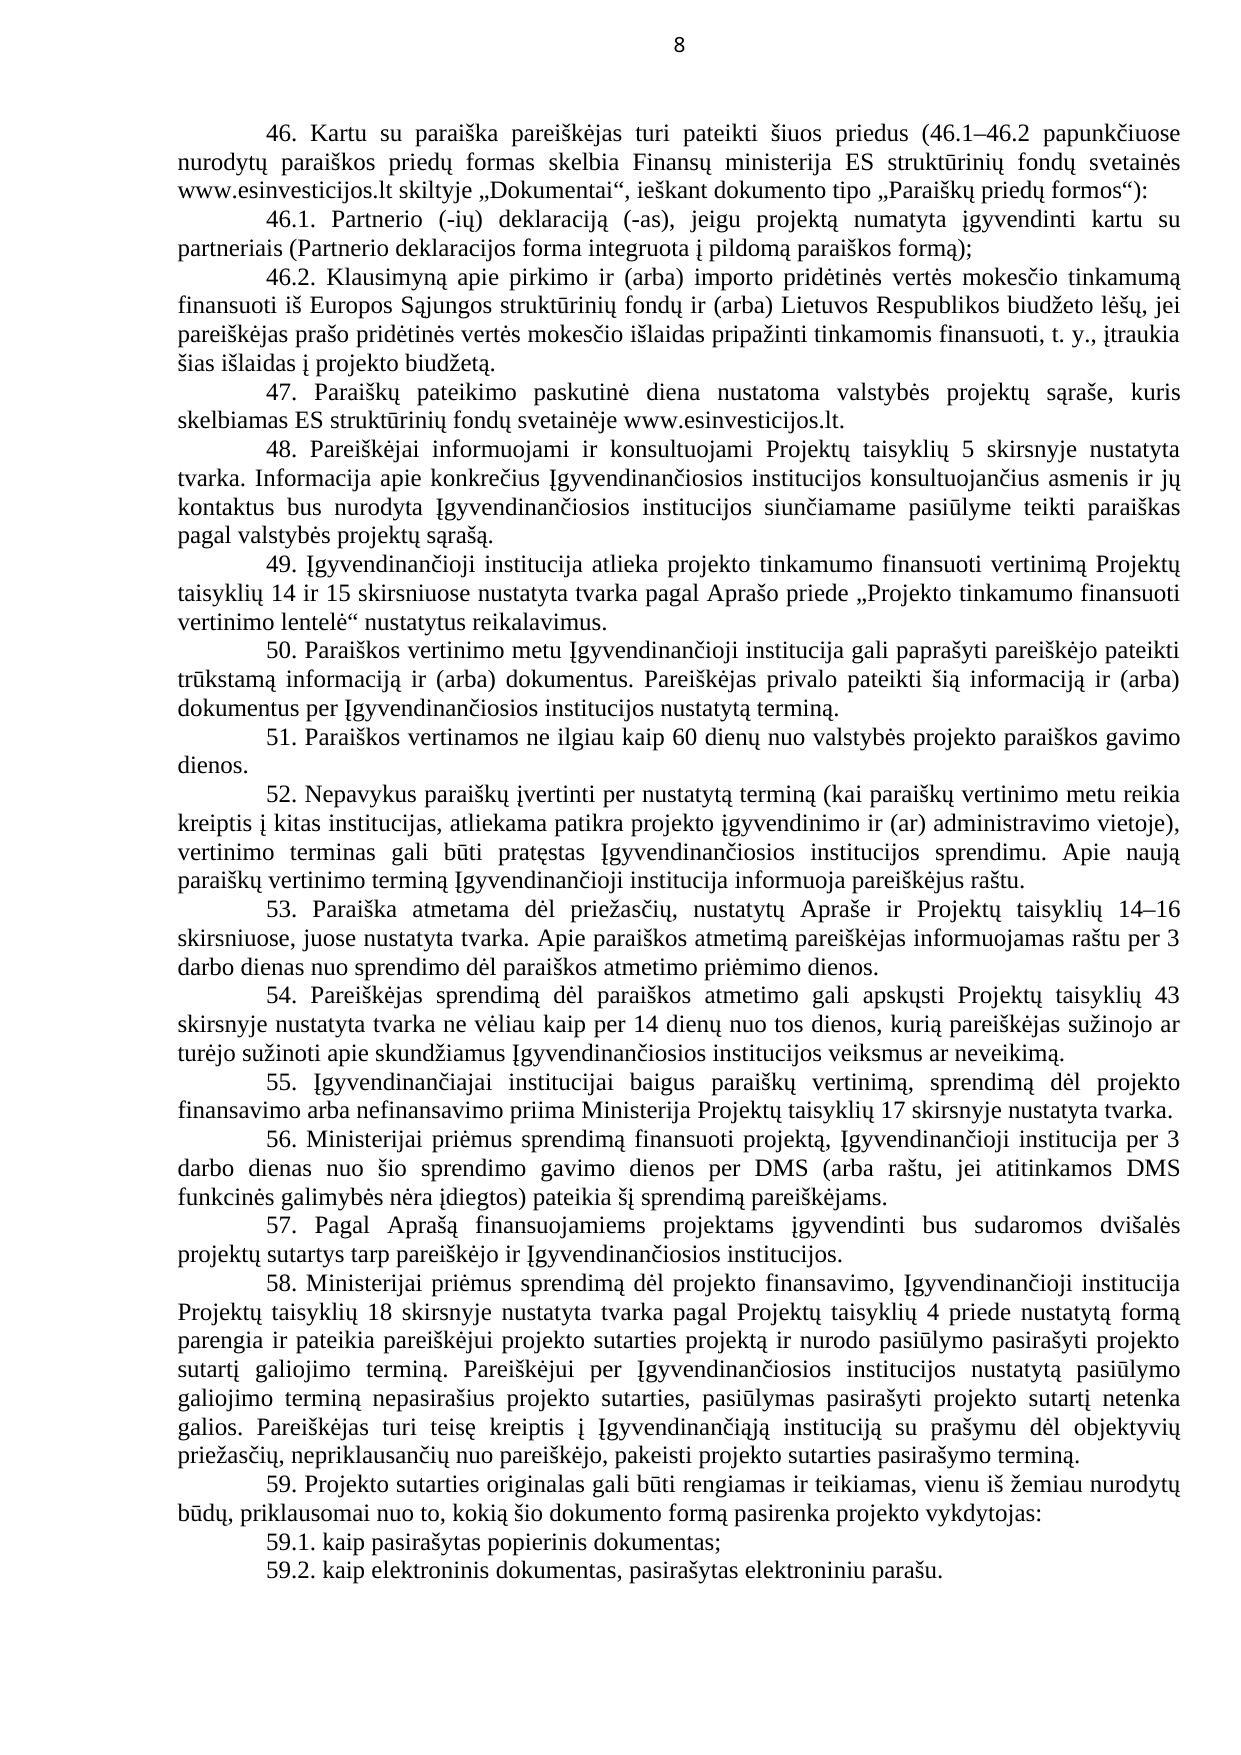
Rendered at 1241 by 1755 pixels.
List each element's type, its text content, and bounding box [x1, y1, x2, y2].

text 46.1. Partnerio (-ių) deklaraciją (-as), jeigu projektą numatyta įgyvendinti kartu su partneriais (Partnerio deklaracijos forma integruota į pildomą paraiškos formą); [177, 204, 1181, 262]
text 59.2. kaip elektroninis dokumentas, pasirašytas elektroniniu parašu. [177, 1556, 1181, 1584]
text 59.1. kaip pasirašytas popierinis dokumentas; [177, 1527, 1181, 1556]
text 56. Ministerijai priėmus sprendimą finansuoti projektą, Įgyvendinančioji institucija per 3 darbo dienas nuo šio sprendimo gavimo dienos per DMS (arba raštu, jei atitinkamos DMS funkcinės galimybės nėra įdiegtos) pateikia šį sprendimą pareiškėjams. [177, 1124, 1181, 1211]
text 57. Pagal Aprašą finansuojamiems projektams įgyvendinti bus sudaromos dvišalės projektų sutartys tarp pareiškėjo ir Įgyvendinančiosios institucijos. [177, 1211, 1181, 1268]
text 47. Paraiškų pateikimo paskutinė diena nustatoma valstybės projektų sąraše, kuris skelbiamas ES struktūrinių fondų svetainėje www.esinvesticijos.lt. [177, 377, 1181, 434]
text 55. Įgyvendinančiajai institucijai baigus paraiškų vertinimą, sprendimą dėl projekto finansavimo arba nefinansavimo priima Ministerija Projektų taisyklių 17 skirsnyje nustatyta tvarka. [177, 1067, 1181, 1124]
text 59. Projekto sutarties originalas gali būti rengiamas ir teikiamas, vienu iš žemiau nurodytų būdų, priklausomai nuo to, kokią šio dokumento formą pasirenka projekto vykdytojas: [177, 1469, 1181, 1527]
text 58. Ministerijai priėmus sprendimą dėl projekto finansavimo, Įgyvendinančioji institucija Projektų taisyklių 18 skirsnyje nustatyta tvarka pagal Projektų taisyklių 4 priede nustatytą formą parengia ir pateikia pareiškėjui projekto sutarties projektą ir nurodo pasiūlymo pasirašyti projekto sutartį galiojimo terminą. Pareiškėjui per Įgyvendinančiosios institucijos nustatytą pasiūlymo galiojimo terminą nepasirašius projekto sutarties, pasiūlymas pasirašyti projekto sutartį netenka galios. Pareiškėjas turi teisę kreiptis į Įgyvendinančiąją instituciją su prašymu dėl objektyvių priežasčių, nepriklausančių nuo pareiškėjo, pakeisti projekto sutarties pasirašymo terminą. [177, 1268, 1181, 1469]
text 49. Įgyvendinančioji institucija atlieka projekto tinkamumo finansuoti vertinimą Projektų taisyklių 14 ir 15 skirsniuose nustatyta tvarka pagal Aprašo priede „Projekto tinkamumo finansuoti vertinimo lentelė“ nustatytus reikalavimus. [177, 549, 1181, 636]
text 50. Paraiškos vertinimo metu Įgyvendinančioji institucija gali paprašyti pareiškėjo pateikti trūkstamą informaciją ir (arba) dokumentus. Pareiškėjas privalo pateikti šią informaciją ir (arba) dokumentus per Įgyvendinančiosios institucijos nustatytą terminą. [177, 636, 1181, 722]
text 53. Paraiška atmetama dėl priežasčių, nustatytų Apraše ir Projektų taisyklių 14–16 skirsniuose, juose nustatyta tvarka. Apie paraiškos atmetimą pareiškėjas informuojamas raštu per 3 darbo dienas nuo sprendimo dėl paraiškos atmetimo priėmimo dienos. [177, 894, 1181, 981]
text 48. Pareiškėjai informuojami ir konsultuojami Projektų taisyklių 5 skirsnyje nustatyta tvarka. Informacija apie konkrečius Įgyvendinančiosios institucijos konsultuojančius asmenis ir jų kontaktus bus nurodyta Įgyvendinančiosios institucijos siunčiamame pasiūlyme teikti paraiškas pagal valstybės projektų sąrašą. [177, 434, 1181, 549]
text 51. Paraiškos vertinamos ne ilgiau kaip 60 dienų nuo valstybės projekto paraiškos gavimo dienos. [177, 722, 1181, 779]
text 52. Nepavykus paraiškų įvertinti per nustatytą terminą (kai paraiškų vertinimo metu reikia kreiptis į kitas institucijas, atliekama patikra projekto įgyvendinimo ir (ar) administravimo vietoje), vertinimo terminas gali būti pratęstas Įgyvendinančiosios institucijos sprendimu. Apie naują paraiškų vertinimo terminą Įgyvendinančioji institucija informuoja pareiškėjus raštu. [177, 779, 1181, 894]
text 46. Kartu su paraiška pareiškėjas turi pateikti šiuos priedus (46.1–46.2 papunkčiuose nurodytų paraiškos priedų formas skelbia Finansų ministerija ES struktūrinių fondų svetainės www.esinvesticijos.lt skiltyje „Dokumentai“, ieškant dokumento tipo „Paraiškų priedų formos“): [177, 118, 1181, 204]
text 46.2. Klausimyną apie pirkimo ir (arba) importo pridėtinės vertės mokesčio tinkamumą finansuoti iš Europos Sąjungos struktūrinių fondų ir (arba) Lietuvos Respublikos biudžeto lėšų, jei pareiškėjas prašo pridėtinės vertės mokesčio išlaidas pripažinti tinkamomis finansuoti, t. y., įtraukia šias išlaidas į projekto biudžetą. [177, 262, 1181, 377]
text 54. Pareiškėjas sprendimą dėl paraiškos atmetimo gali apskųsti Projektų taisyklių 43 skirsnyje nustatyta tvarka ne vėliau kaip per 14 dienų nuo tos dienos, kurią pareiškėjas sužinojo ar turėjo sužinoti apie skundžiamus Įgyvendinančiosios institucijos veiksmus ar neveikimą. [177, 981, 1181, 1067]
